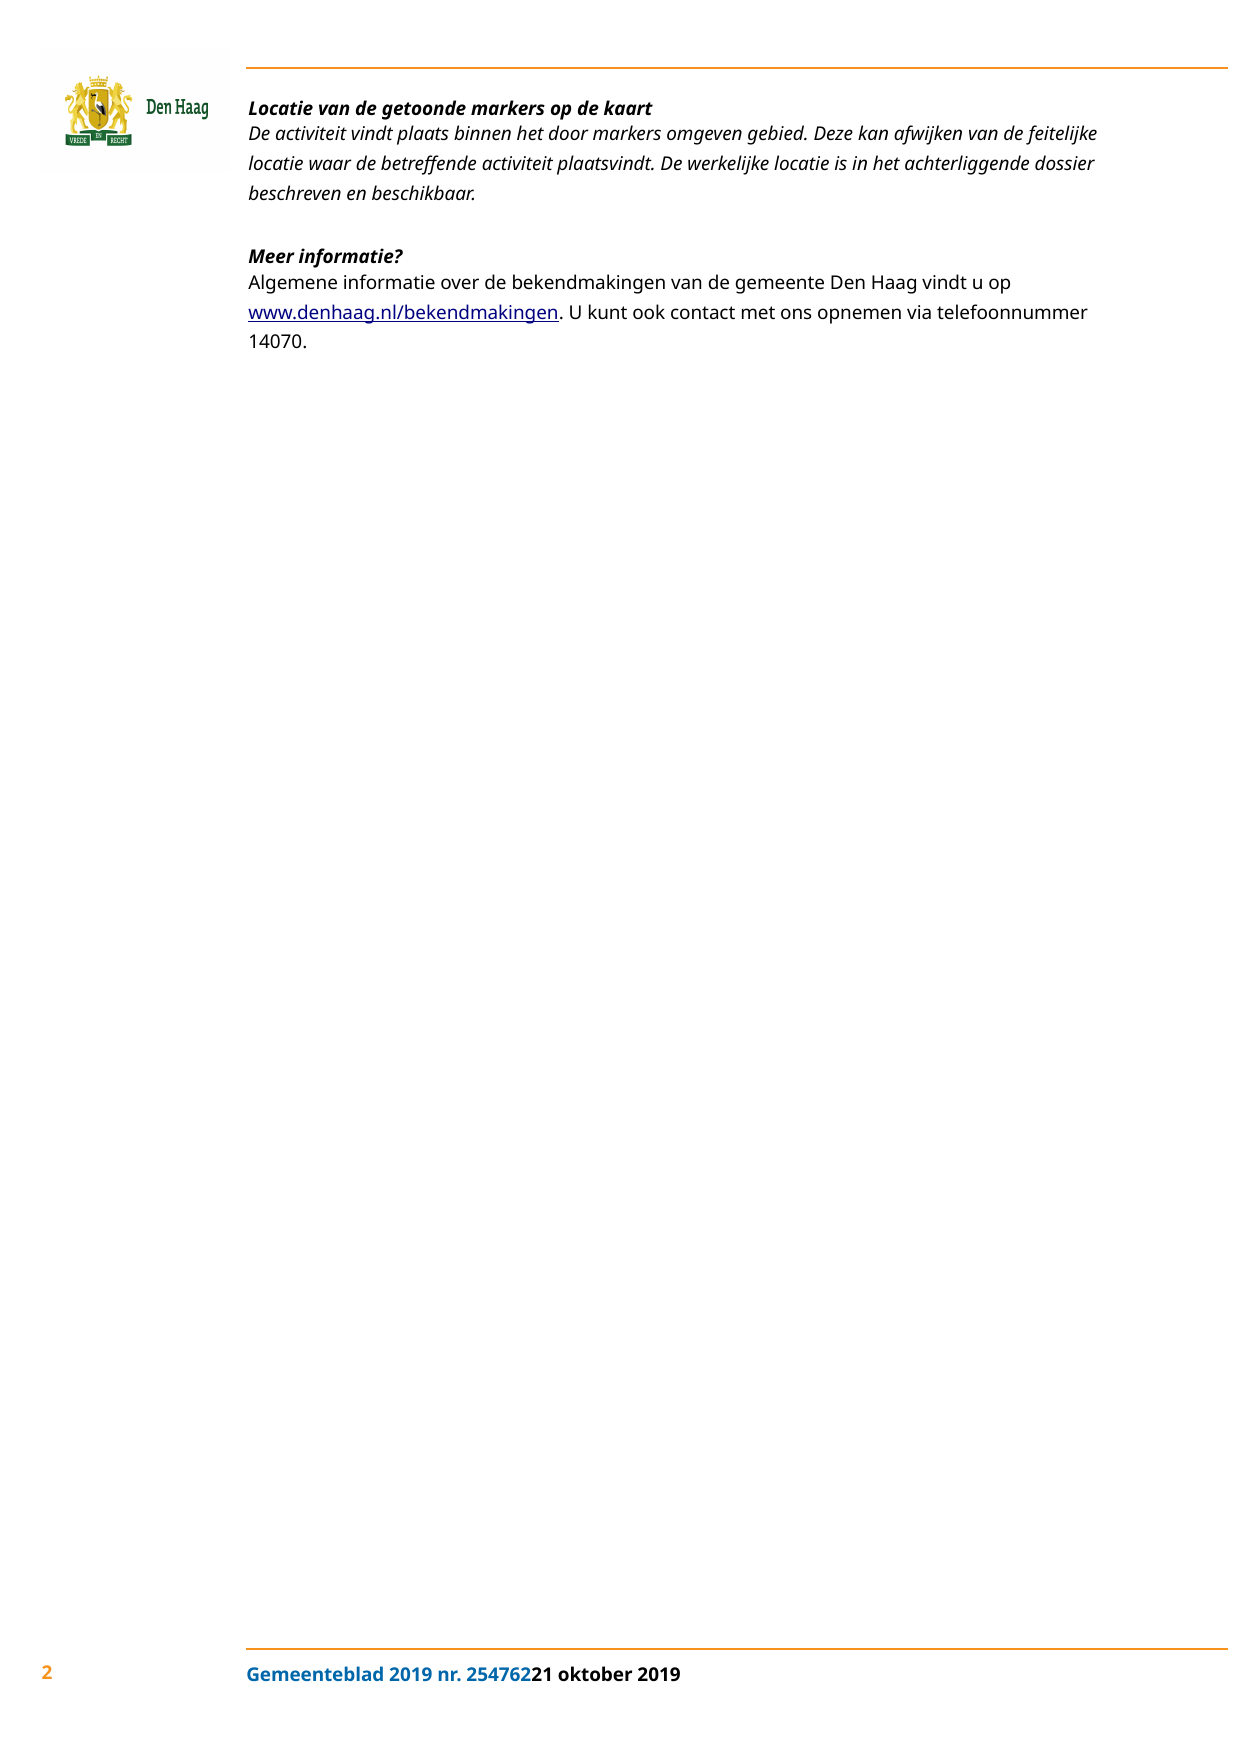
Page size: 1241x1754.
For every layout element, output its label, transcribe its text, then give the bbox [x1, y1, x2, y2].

text De activiteit vindt plaats binnen het door markers omgeven gebied. Deze kan afwijken van de feitelijke locatie waar de betreffende activiteit plaatsvindt. De werkelijke locatie is in het achterliggende dossier beschreven en beschikbaar. [248, 121, 1152, 205]
picture [41, 47, 231, 172]
text Locatie van de getoonde markers op de kaart [248, 95, 1152, 121]
text Meer informatie? [248, 244, 1152, 269]
text Algemene informatie over de bekendmakingen van de gemeente Den Haag vindt u op www.denhaag.nl/bekendmakingen. U kunt ook contact met ons opnemen via telefoonnummer 14070. [248, 269, 1152, 354]
